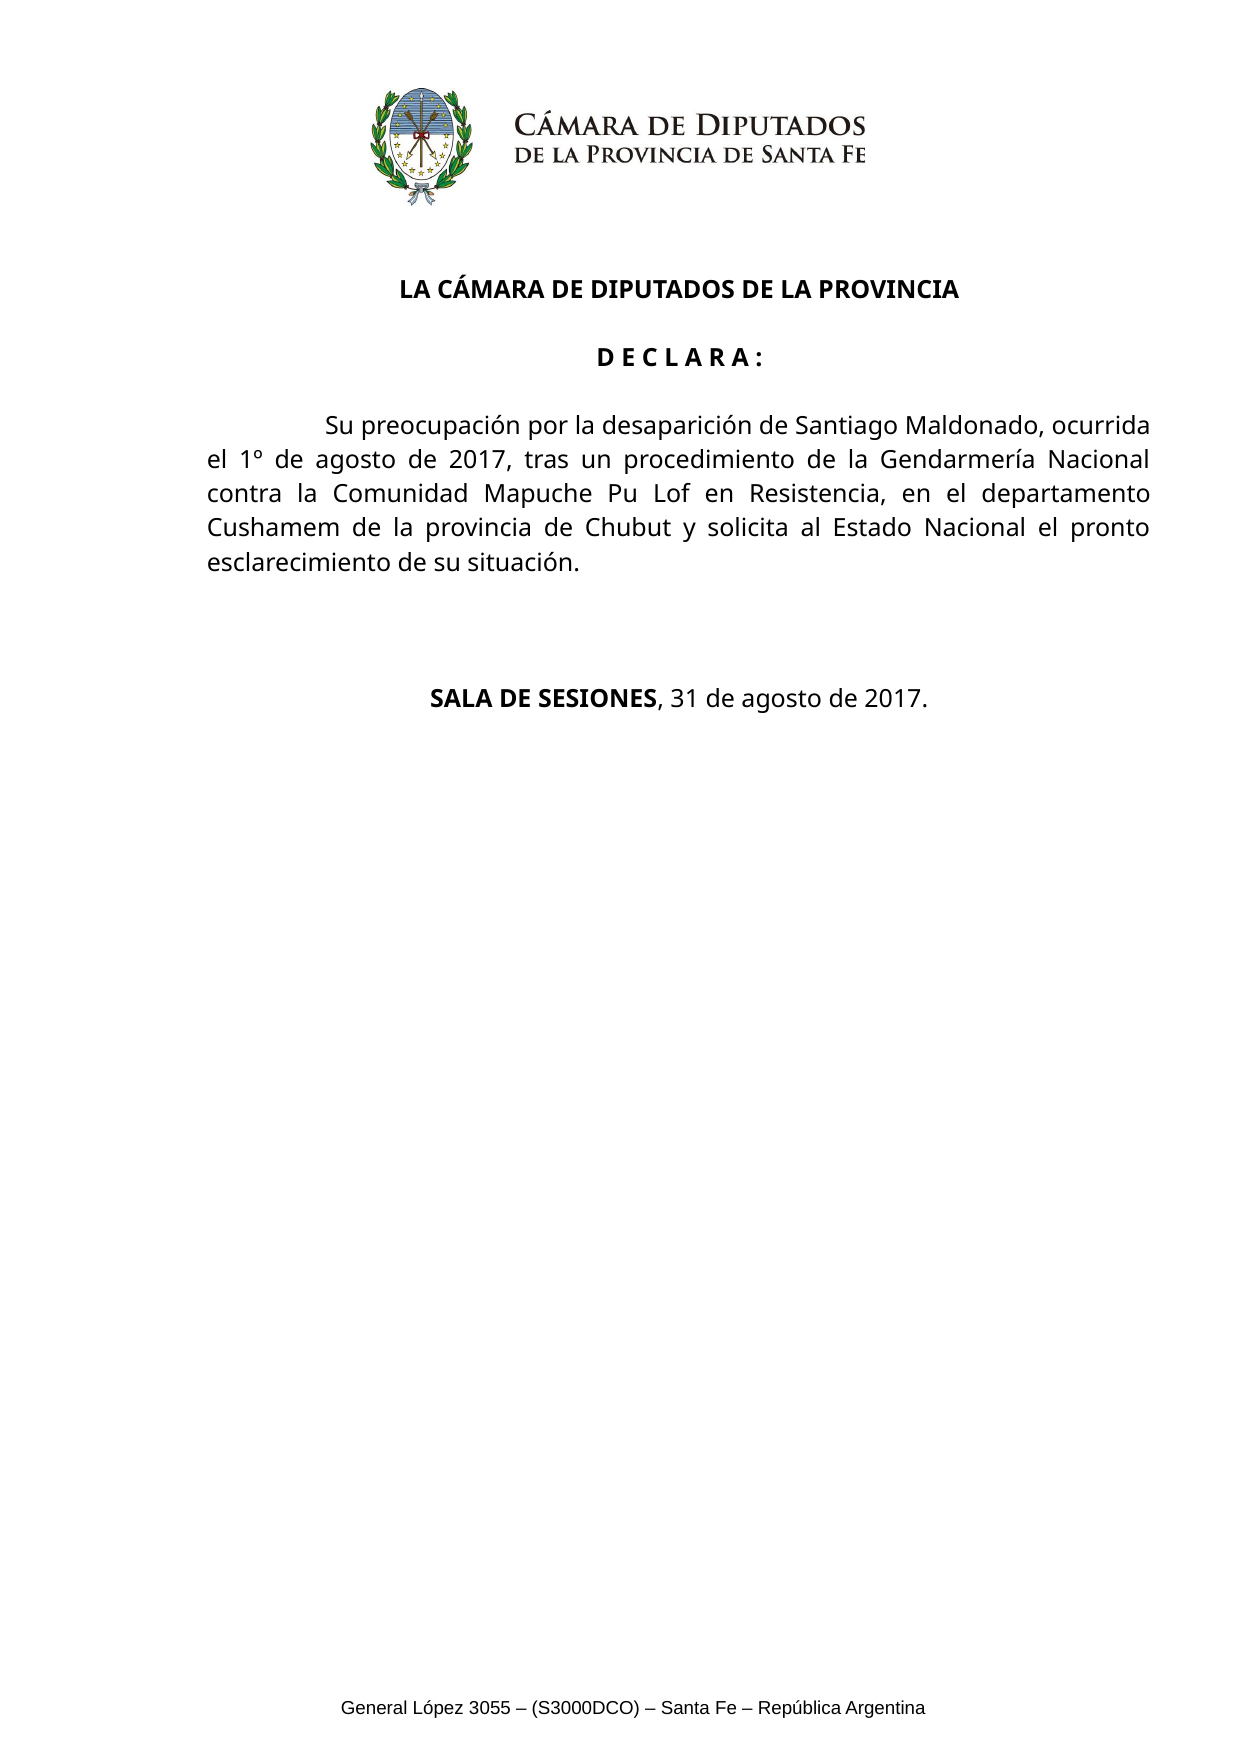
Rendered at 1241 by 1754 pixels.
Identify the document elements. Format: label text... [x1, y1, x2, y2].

text SALA DE SESIONES, 31 de agosto de 2017. [207, 680, 1152, 714]
text D E C L A R A : [207, 340, 1152, 374]
text LA CÁMARA DE DIPUTADOS DE LA PROVINCIA [207, 272, 1152, 306]
picture [370, 88, 866, 210]
text Su preocupación por la desaparición de Santiago Maldonado, ocurrida el 1º de agosto de 2017, tras un procedimiento de la Gendarmería Nacional contra la Comunidad Mapuche Pu Lof en Resistencia, en el departamento Cushamem de la provincia de Chubut y solicita al Estado Nacional el pronto esclarecimiento de su situación. [207, 408, 1152, 578]
